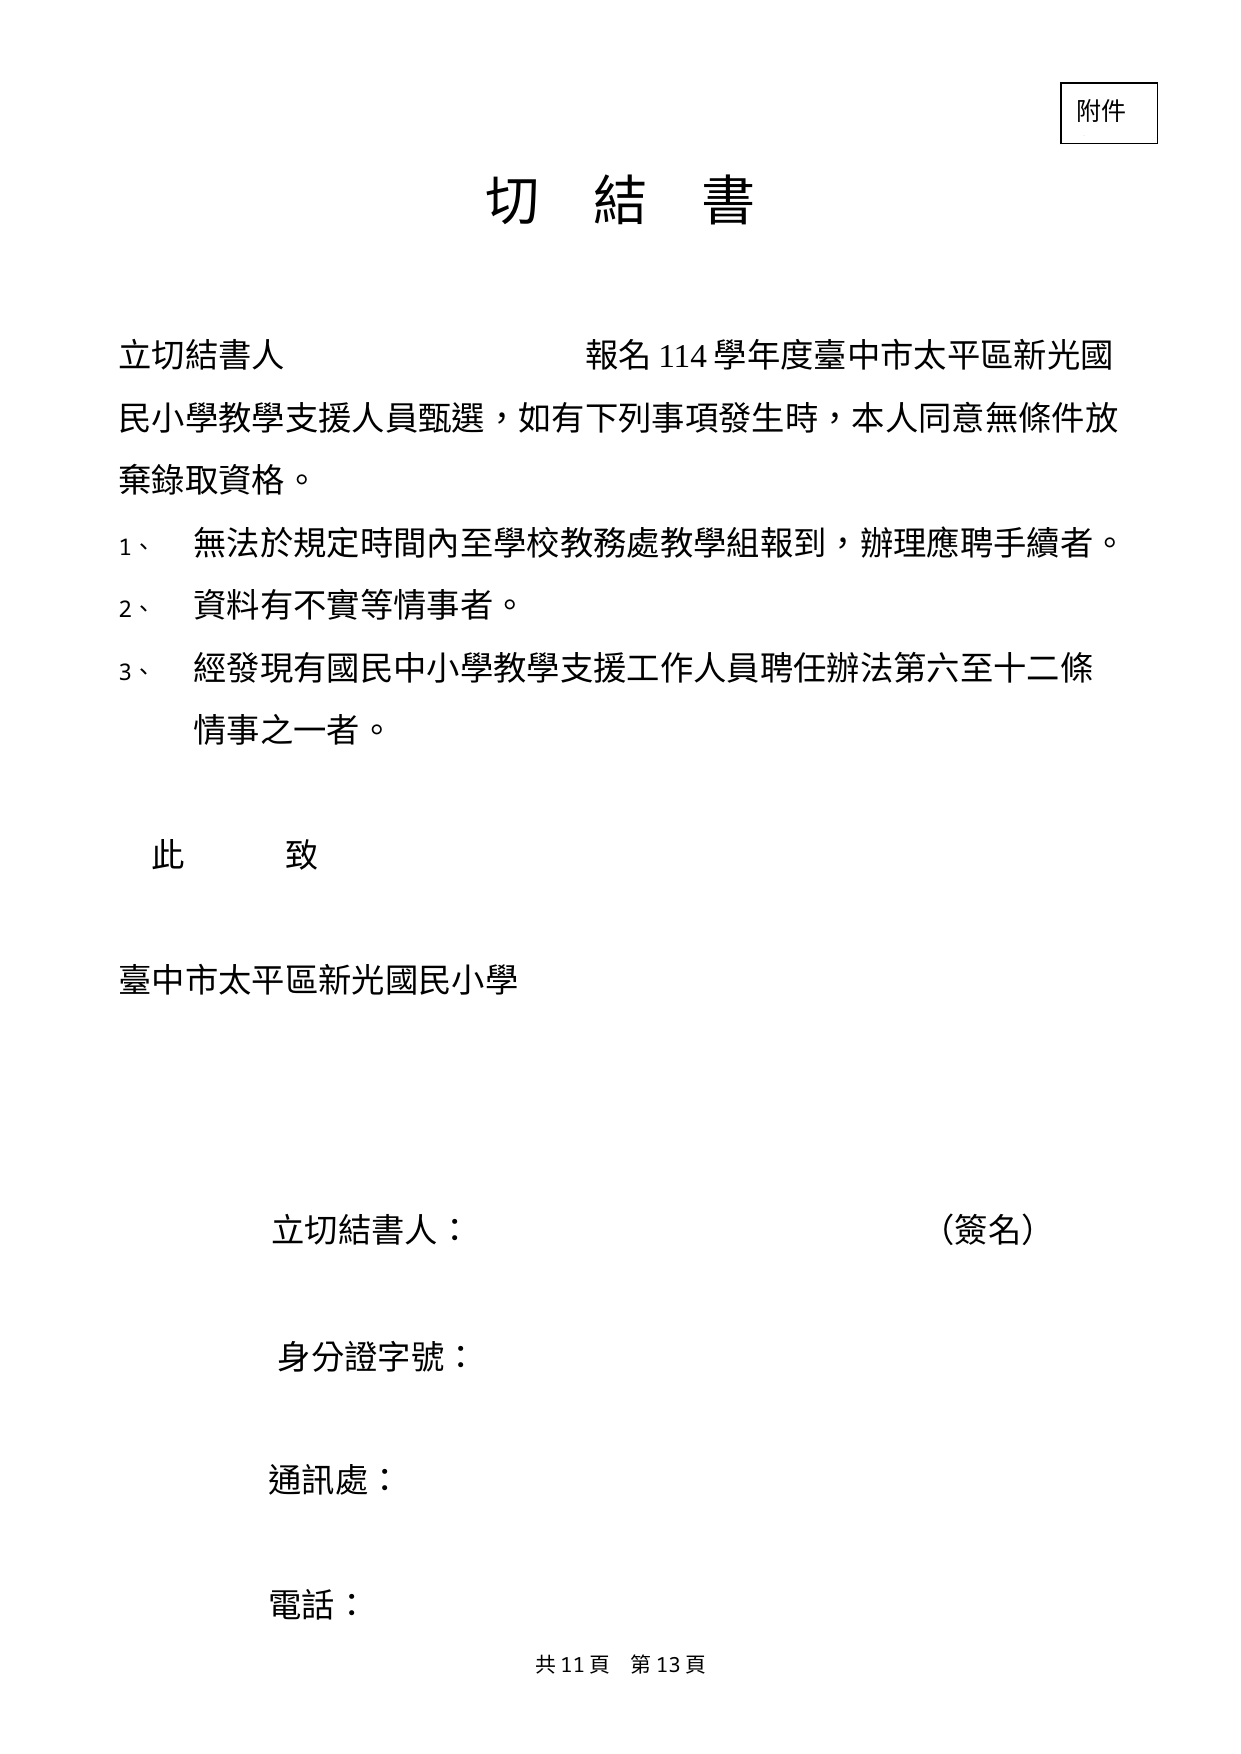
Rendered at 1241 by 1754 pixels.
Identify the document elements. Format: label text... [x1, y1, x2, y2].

text 立切結書人 報名114學年度臺中市太平區新光國民小學教學支援人員甄選，如有下列事項發生時，本人同意無條件放棄錄取資格。 [118, 311, 1122, 499]
text 立切結書人： （簽名） [118, 1186, 1122, 1249]
text 電話： [118, 1561, 1122, 1624]
text 通訊處： [118, 1436, 1122, 1499]
list 無法於規定時間內至學校教務處教學組報到，辦理應聘手續者。 [118, 499, 1122, 561]
text 附件3 [1077, 91, 1142, 135]
text 切 結 書 [1062, 84, 1157, 143]
text 此 致 [118, 811, 1122, 874]
list 資料有不實等情事者。 [118, 561, 1122, 624]
text 切 結 書 [118, 124, 1122, 249]
text 身分證字號： [118, 1311, 1122, 1374]
text 臺中市太平區新光國民小學 [118, 936, 1122, 999]
list 經發現有國民中小學教學支援工作人員聘任辦法第六至十二條情事之一者。 [118, 624, 1122, 749]
